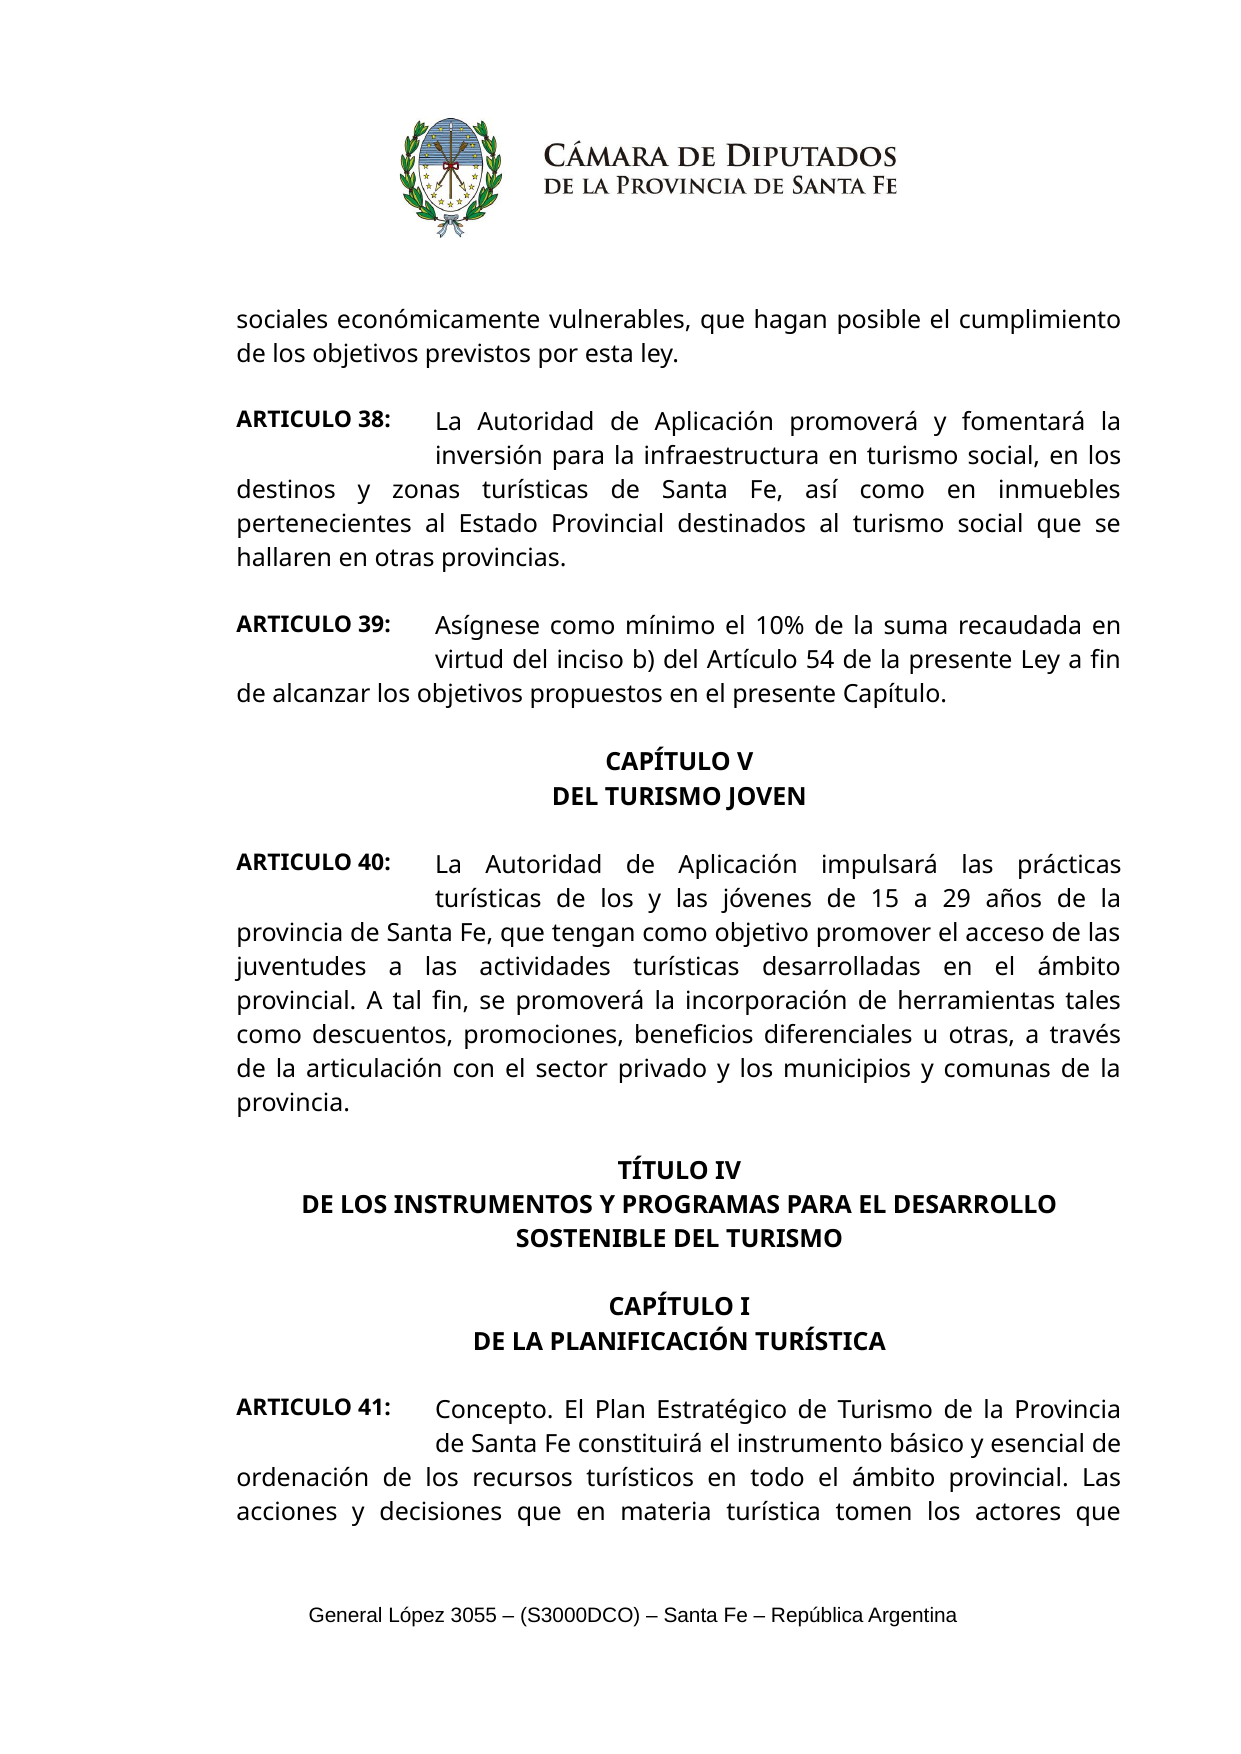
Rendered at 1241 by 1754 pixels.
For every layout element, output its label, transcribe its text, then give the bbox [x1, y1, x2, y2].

text DE LA PLANIFICACIÓN TURÍSTICA [236, 1323, 1122, 1357]
text DE LOS INSTRUMENTOS Y PROGRAMAS PARA EL DESARROLLO SOSTENIBLE DEL TURISMO [236, 1187, 1122, 1255]
text sociales económicamente vulnerables, que hagan posible el cumplimiento de los objetivos previstos por esta ley. [236, 301, 1122, 369]
text CAPÍTULO V [236, 744, 1122, 778]
picture [399, 118, 897, 242]
table_header ARTICULO 41: [236, 1391, 435, 1428]
table_header ARTICULO 38: [236, 404, 435, 440]
table_header ARTICULO 39: [236, 608, 435, 645]
text Asígnese como mínimo el 10% de la suma recaudada en virtud del inciso b) del Artículo 54 de la presente Ley a fin de alcanzar los objetivos propuestos en el presente Capítulo. [236, 608, 1122, 710]
text La Autoridad de Aplicación impulsará las prácticas turísticas de los y las jóvenes de 15 a 29 años de la provincia de Santa Fe, que tengan como objetivo promover el acceso de las juventudes a las actividades turísticas desarrolladas en el ámbito provincial. A tal fin, se promoverá la incorporación de herramientas tales como descuentos, promociones, beneficios diferenciales u otras, a través de la articulación con el sector privado y los municipios y comunas de la provincia. [236, 846, 1122, 1119]
text DEL TURISMO JOVEN [236, 778, 1122, 812]
text TÍTULO IV [236, 1153, 1122, 1187]
text CAPÍTULO I [236, 1289, 1122, 1323]
text La Autoridad de Aplicación promoverá y fomentará la inversión para la infraestructura en turismo social, en los destinos y zonas turísticas de Santa Fe, así como en inmuebles pertenecientes al Estado Provincial destinados al turismo social que se hallaren en otras provincias. [236, 403, 1122, 574]
table_header ARTICULO 40: [236, 846, 435, 883]
text Concepto. El Plan Estratégico de Turismo de la Provincia de Santa Fe constituirá el instrumento básico y esencial de ordenación de los recursos turísticos en todo el ámbito provincial. Las acciones y decisiones que en materia turística tomen los actores que [236, 1391, 1122, 1527]
